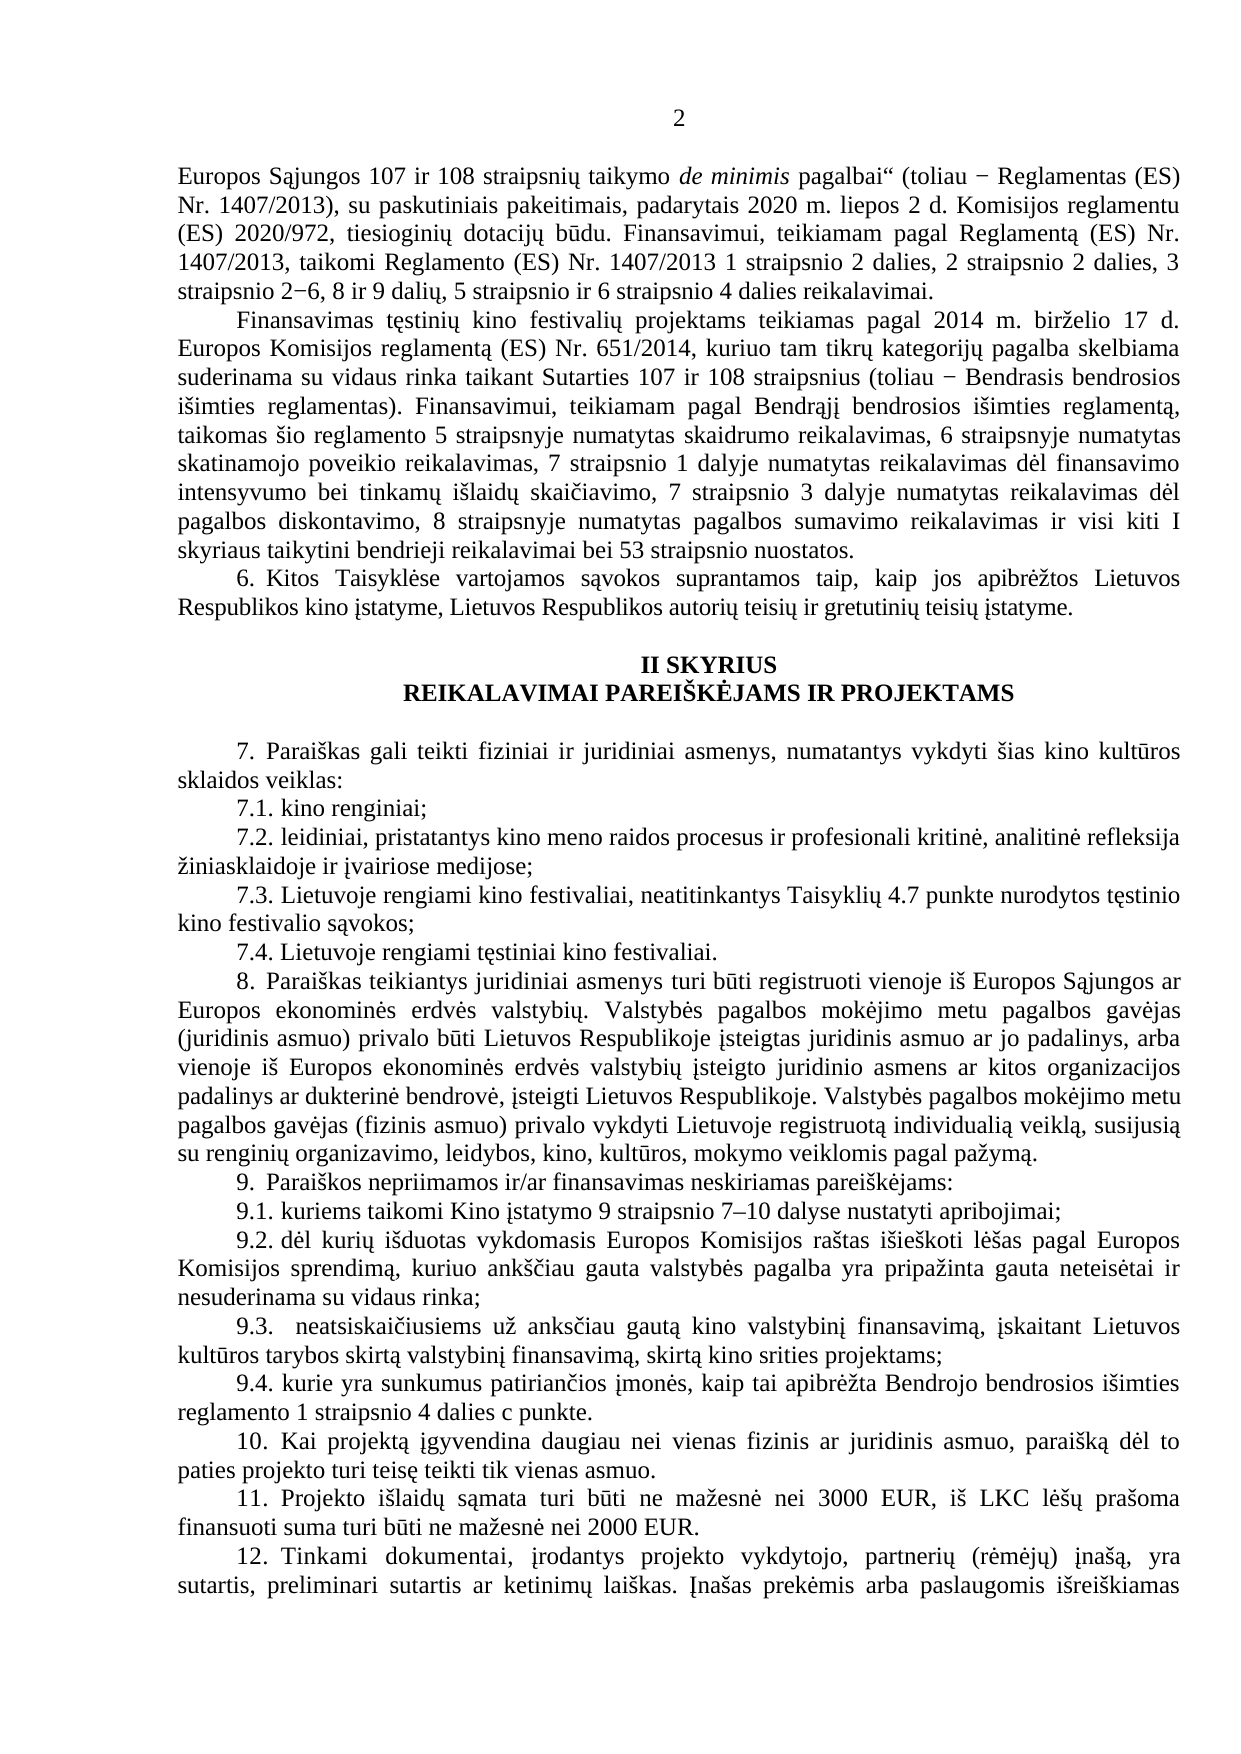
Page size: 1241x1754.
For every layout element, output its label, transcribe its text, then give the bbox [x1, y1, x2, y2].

text reikalavimai pareiškėjams ir projektams [177, 678, 1181, 707]
text 7.2. leidiniai, pristatantys kino meno raidos procesus ir profesionali kritinė, analitinė refleksija žiniasklaidoje ir įvairiose medijose; [177, 822, 1181, 880]
text 12. Tinkami dokumentai, įrodantys projekto vykdytojo, partnerių (rėmėjų) įnašą, yra sutartis, preliminari sutartis ar ketinimų laiškas. Įnašas prekėmis arba paslaugomis išreiškiamas [177, 1541, 1181, 1598]
text 9. Paraiškos nepriimamos ir/ar finansavimas neskiriamas pareiškėjams: [177, 1167, 1181, 1196]
text 6. Kitos Taisyklėse vartojamos sąvokos suprantamos taip, kaip jos apibrėžtos Lietuvos Respublikos kino įstatyme, Lietuvos Respublikos autorių teisių ir gretutinių teisių įstatyme. [177, 563, 1181, 621]
text 7.4. Lietuvoje rengiami tęstiniai kino festivaliai. [177, 937, 1181, 966]
text 8. Paraiškas teikiantys juridiniai asmenys turi būti registruoti vienoje iš Europos Sąjungos ar Europos ekonominės erdvės valstybių. Valstybės pagalbos mokėjimo metu pagalbos gavėjas (juridinis asmuo) privalo būti Lietuvos Respublikoje įsteigtas juridinis asmuo ar jo padalinys, arba vienoje iš Europos ekonominės erdvės valstybių įsteigto juridinio asmens ar kitos organizacijos padalinys ar dukterinė bendrovė, įsteigti Lietuvos Respublikoje. Valstybės pagalbos mokėjimo metu pagalbos gavėjas (fizinis asmuo) privalo vykdyti Lietuvoje registruotą individualią veiklą, susijusią su renginių organizavimo, leidybos, kino, kultūros, mokymo veiklomis pagal pažymą. [177, 966, 1181, 1167]
text 7. Paraiškas gali teikti fiziniai ir juridiniai asmenys, numatantys vykdyti šias kino kultūros sklaidos veiklas: [177, 736, 1181, 793]
text Europos Sąjungos 107 ir 108 straipsnių taikymo de minimis pagalbai“ (toliau − Reglamentas (ES) Nr. 1407/2013), su paskutiniais pakeitimais, padarytais 2020 m. liepos 2 d. Komisijos reglamentu (ES) 2020/972, tiesioginių dotacijų būdu. Finansavimui, teikiamam pagal Reglamentą (ES) Nr. 1407/2013, taikomi Reglamento (ES) Nr. 1407/2013 1 straipsnio 2 dalies, 2 straipsnio 2 dalies, 3 straipsnio 2−6, 8 ir 9 dalių, 5 straipsnio ir 6 straipsnio 4 dalies reikalavimai. [177, 161, 1181, 305]
text Finansavimas tęstinių kino festivalių projektams teikiamas pagal 2014 m. birželio 17 d. Europos Komisijos reglamentą (ES) Nr. 651/2014, kuriuo tam tikrų kategorijų pagalba skelbiama suderinama su vidaus rinka taikant Sutarties 107 ir 108 straipsnius (toliau − Bendrasis bendrosios išimties reglamentas). Finansavimui, teikiamam pagal Bendrąjį bendrosios išimties reglamentą, taikomas šio reglamento 5 straipsnyje numatytas skaidrumo reikalavimas, 6 straipsnyje numatytas skatinamojo poveikio reikalavimas, 7 straipsnio 1 dalyje numatytas reikalavimas dėl finansavimo intensyvumo bei tinkamų išlaidų skaičiavimo, 7 straipsnio 3 dalyje numatytas reikalavimas dėl pagalbos diskontavimo, 8 straipsnyje numatytas pagalbos sumavimo reikalavimas ir visi kiti I skyriaus taikytini bendrieji reikalavimai bei 53 straipsnio nuostatos. [177, 305, 1181, 563]
text II SKYRIUS [177, 650, 1181, 678]
text 10. Kai projektą įgyvendina daugiau nei vienas fizinis ar juridinis asmuo, paraišką dėl to paties projekto turi teisę teikti tik vienas asmuo. [177, 1426, 1181, 1483]
text 9.4. kurie yra sunkumus patiriančios įmonės, kaip tai apibrėžta Bendrojo bendrosios išimties reglamento 1 straipsnio 4 dalies c punkte. [177, 1368, 1181, 1426]
text 9.3. neatsiskaičiusiems už anksčiau gautą kino valstybinį finansavimą, įskaitant Lietuvos kultūros tarybos skirtą valstybinį finansavimą, skirtą kino srities projektams; [177, 1311, 1181, 1368]
text 9.2. dėl kurių išduotas vykdomasis Europos Komisijos raštas išieškoti lėšas pagal Europos Komisijos sprendimą, kuriuo ankščiau gauta valstybės pagalba yra pripažinta gauta neteisėtai ir nesuderinama su vidaus rinka; [177, 1225, 1181, 1311]
text 7.1. kino renginiai; [177, 793, 1181, 822]
text 7.3. Lietuvoje rengiami kino festivaliai, neatitinkantys Taisyklių 4.7 punkte nurodytos tęstinio kino festivalio sąvokos; [177, 880, 1181, 937]
text 11. Projekto išlaidų sąmata turi būti ne mažesnė nei 3000 EUR, iš LKC lėšų prašoma finansuoti suma turi būti ne mažesnė nei 2000 EUR. [177, 1483, 1181, 1541]
text 9.1. kuriems taikomi Kino įstatymo 9 straipsnio 7–10 dalyse nustatyti apribojimai; [177, 1196, 1181, 1225]
